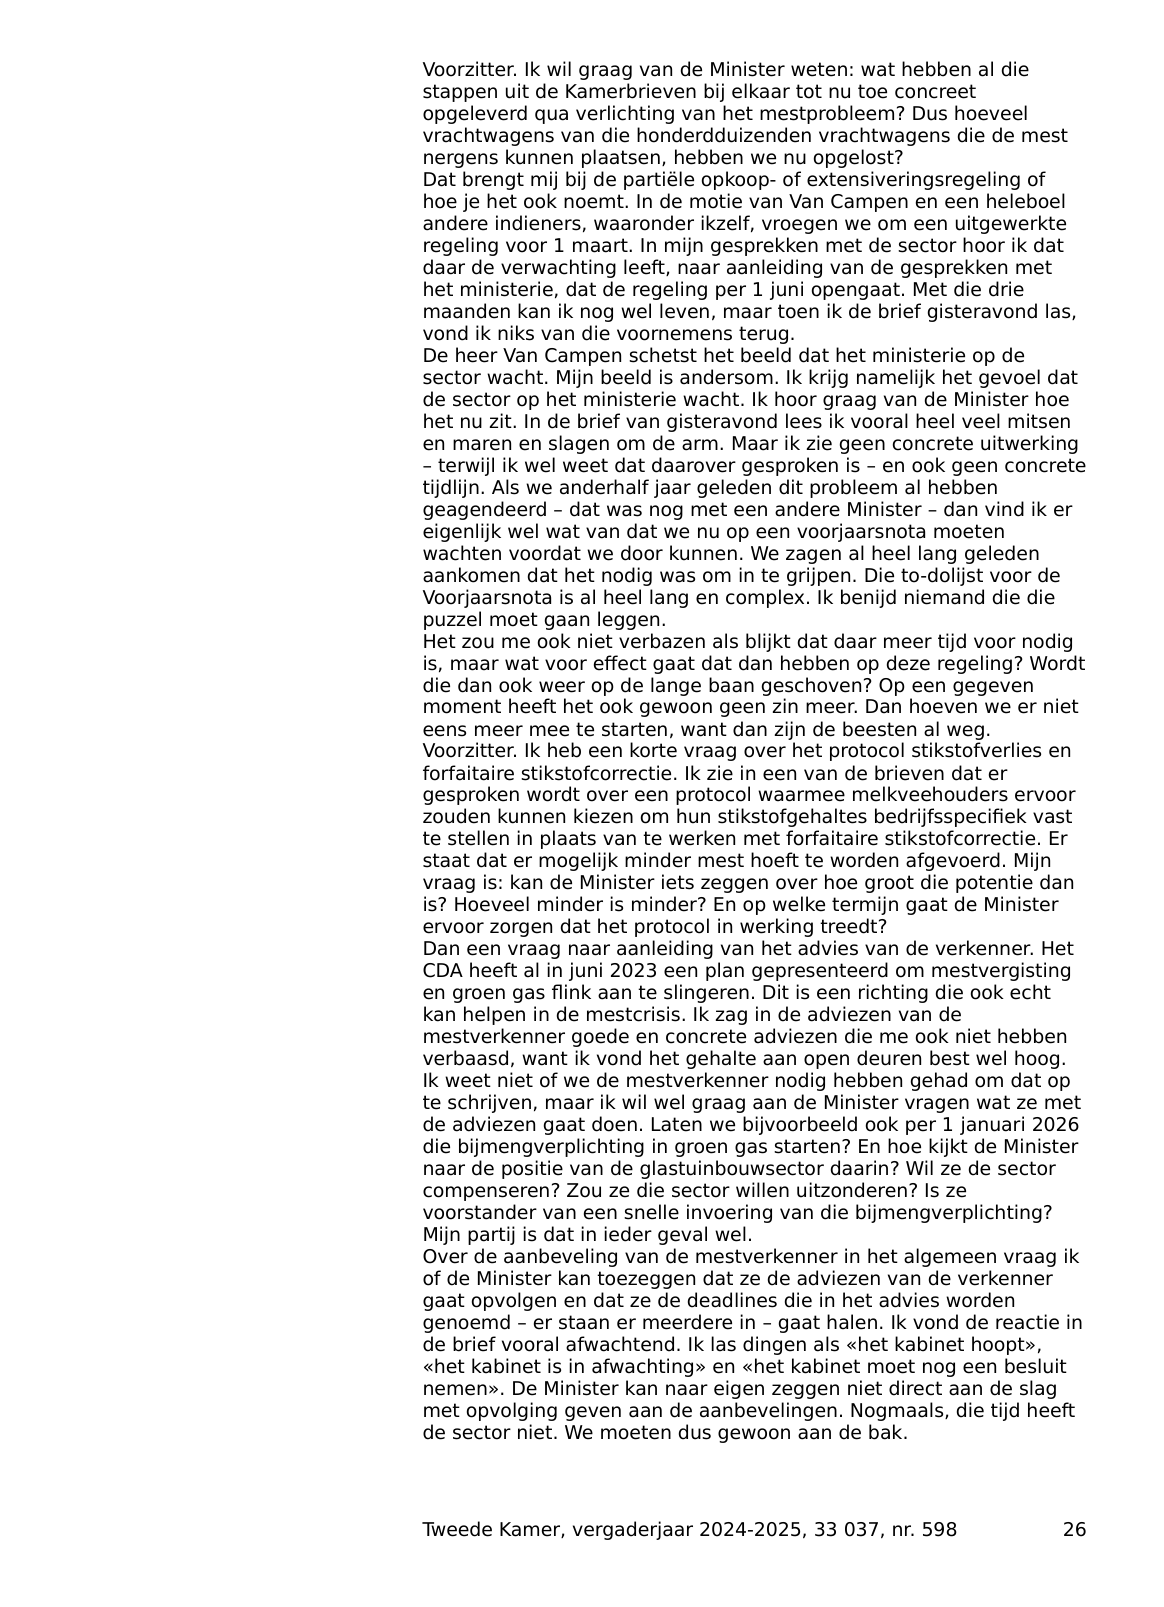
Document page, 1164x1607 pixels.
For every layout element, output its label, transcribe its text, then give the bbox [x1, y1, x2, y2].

text Voorzitter. Ik wil graag van de Minister weten: wat hebben al die stappen uit de Kamerbrieven bij elkaar tot nu toe concreet opgeleverd qua verlichting van het mestprobleem? Dus hoeveel vrachtwagens van die honderdduizenden vrachtwagens die de mest nergens kunnen plaatsen, hebben we nu opgelost? [422, 59, 1087, 169]
text De heer Van Campen schetst het beeld dat het ministerie op de sector wacht. Mijn beeld is andersom. Ik krijg namelijk het gevoel dat de sector op het ministerie wacht. Ik hoor graag van de Minister hoe het nu zit. In de brief van gisteravond lees ik vooral heel veel mitsen en maren en slagen om de arm. Maar ik zie geen concrete uitwerking – terwijl ik wel weet dat daarover gesproken is – en ook geen concrete tijdlijn. Als we anderhalf jaar geleden dit probleem al hebben geagendeerd – dat was nog met een andere Minister – dan vind ik er eigenlijk wel wat van dat we nu op een voorjaarsnota moeten wachten voordat we door kunnen. We zagen al heel lang geleden aankomen dat het nodig was om in te grijpen. Die to-dolijst voor de Voorjaarsnota is al heel lang en complex. Ik benijd niemand die die puzzel moet gaan leggen. [422, 345, 1087, 631]
text Voorzitter. Ik heb een korte vraag over het protocol stikstofverlies en forfaitaire stikstofcorrectie. Ik zie in een van de brieven dat er gesproken wordt over een protocol waarmee melkveehouders ervoor zouden kunnen kiezen om hun stikstofgehaltes bedrijfsspecifiek vast te stellen in plaats van te werken met forfaitaire stikstofcorrectie. Er staat dat er mogelijk minder mest hoeft te worden afgevoerd. Mijn vraag is: kan de Minister iets zeggen over hoe groot die potentie dan is? Hoeveel minder is minder? En op welke termijn gaat de Minister ervoor zorgen dat het protocol in werking treedt? [422, 740, 1087, 938]
text Over de aanbeveling van de mestverkenner in het algemeen vraag ik of de Minister kan toezeggen dat ze de adviezen van de verkenner gaat opvolgen en dat ze de deadlines die in het advies worden genoemd – er staan er meerdere in – gaat halen. Ik vond de reactie in de brief vooral afwachtend. Ik las dingen als «het kabinet hoopt», «het kabinet is in afwachting» en «het kabinet moet nog een besluit nemen». De Minister kan naar eigen zeggen niet direct aan de slag met opvolging geven aan de aanbevelingen. Nogmaals, die tijd heeft de sector niet. We moeten dus gewoon aan de bak. [422, 1246, 1087, 1444]
text Dan een vraag naar aanleiding van het advies van de verkenner. Het CDA heeft al in juni 2023 een plan gepresenteerd om mestvergisting en groen gas flink aan te slingeren. Dit is een richting die ook echt kan helpen in de mestcrisis. Ik zag in de adviezen van de mestverkenner goede en concrete adviezen die me ook niet hebben verbaasd, want ik vond het gehalte aan open deuren best wel hoog. Ik weet niet of we de mestverkenner nodig hebben gehad om dat op te schrijven, maar ik wil wel graag aan de Minister vragen wat ze met de adviezen gaat doen. Laten we bijvoorbeeld ook per 1 januari 2026 die bijmengverplichting in groen gas starten? En hoe kijkt de Minister naar de positie van de glastuinbouwsector daarin? Wil ze de sector compenseren? Zou ze die sector willen uitzonderen? Is ze voorstander van een snelle invoering van die bijmengverplichting? Mijn partij is dat in ieder geval wel. [422, 938, 1087, 1246]
text Het zou me ook niet verbazen als blijkt dat daar meer tijd voor nodig is, maar wat voor effect gaat dat dan hebben op deze regeling? Wordt die dan ook weer op de lange baan geschoven? Op een gegeven moment heeft het ook gewoon geen zin meer. Dan hoeven we er niet eens meer mee te starten, want dan zijn de beesten al weg. [422, 631, 1087, 740]
text Dat brengt mij bij de partiële opkoop- of extensiveringsregeling of hoe je het ook noemt. In de motie van Van Campen en een heleboel andere indieners, waaronder ikzelf, vroegen we om een uitgewerkte regeling voor 1 maart. In mijn gesprekken met de sector hoor ik dat daar de verwachting leeft, naar aanleiding van de gesprekken met het ministerie, dat de regeling per 1 juni opengaat. Met die drie maanden kan ik nog wel leven, maar toen ik de brief gisteravond las, vond ik niks van die voornemens terug. [422, 169, 1087, 345]
